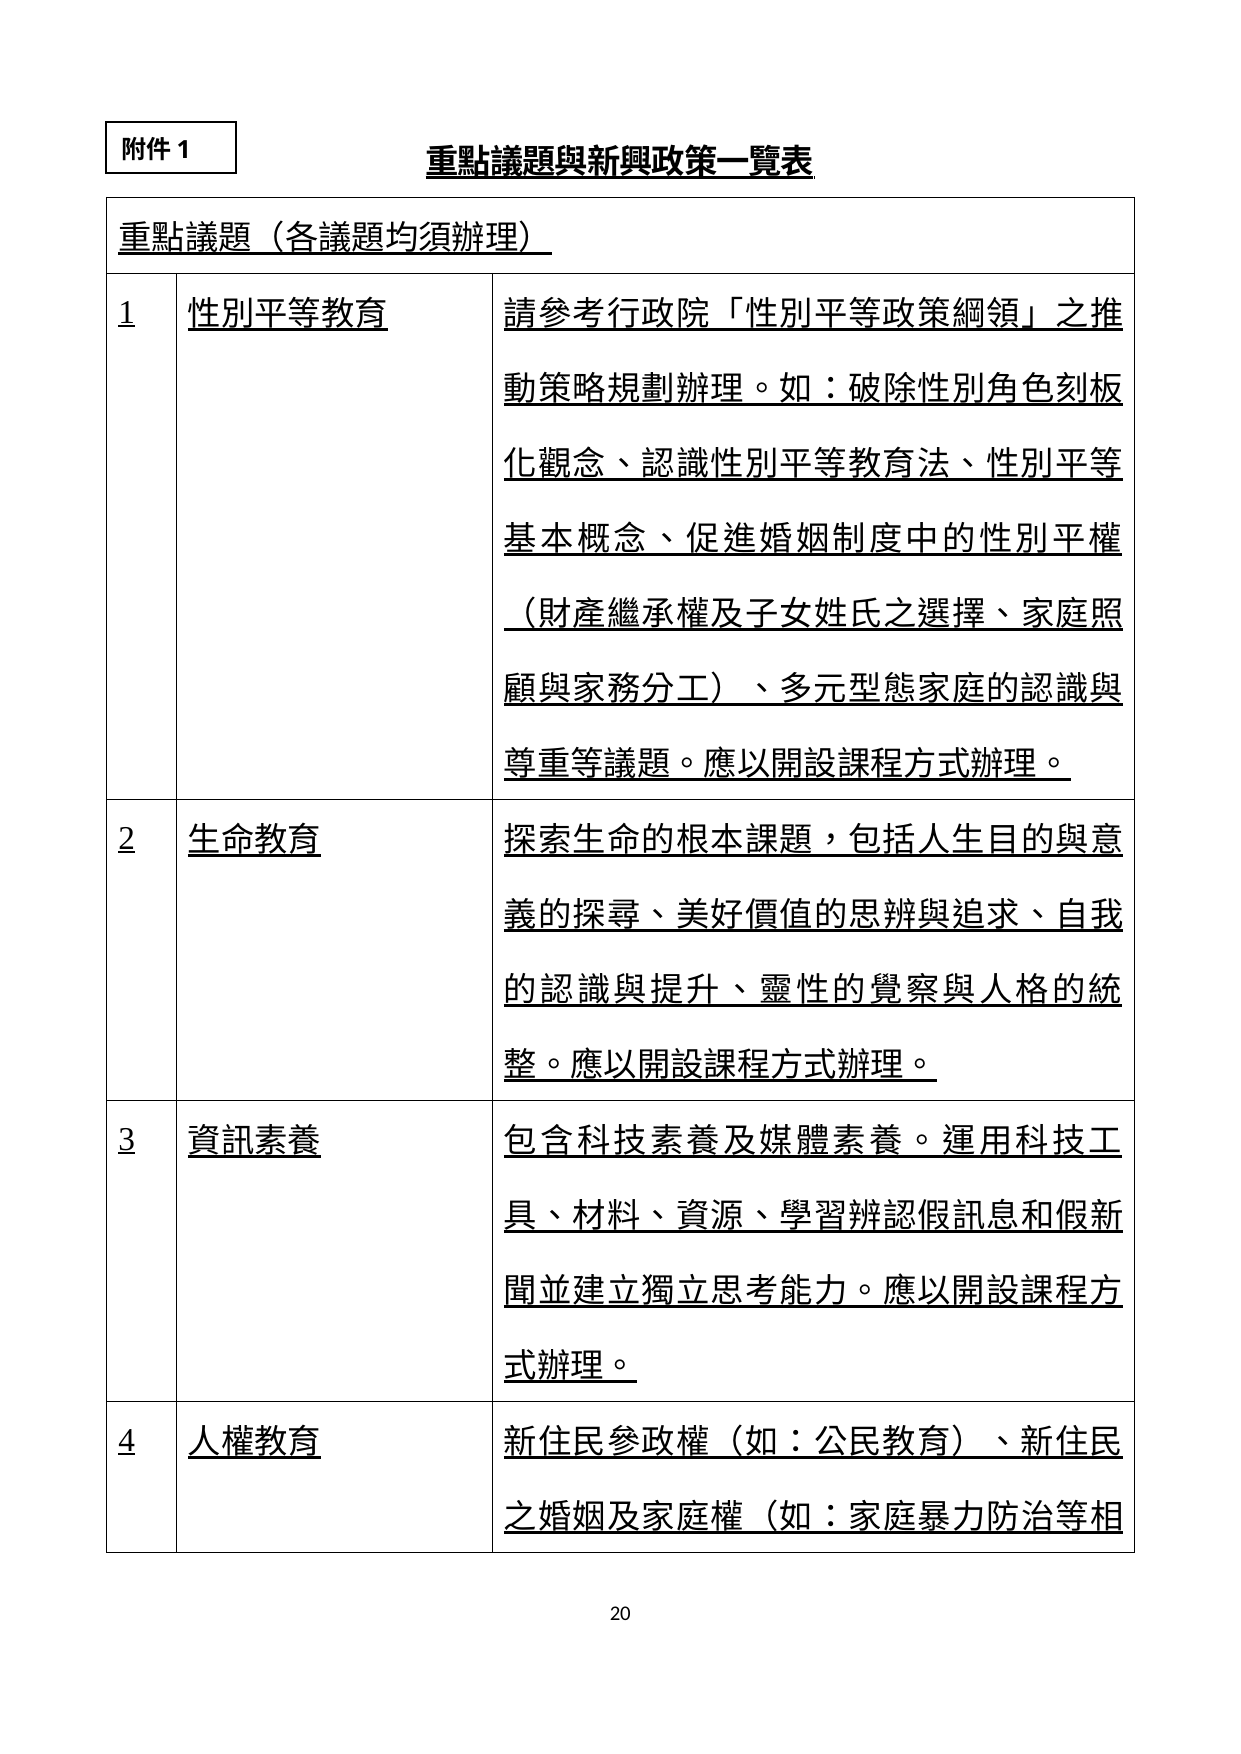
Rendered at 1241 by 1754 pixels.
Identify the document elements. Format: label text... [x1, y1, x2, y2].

table_cell 人權教育 [177, 1402, 492, 1552]
table_cell 4 [107, 1402, 176, 1552]
table_cell 生命教育 [177, 800, 492, 1100]
table_cell 探索生命的根本課題，包括人生目的與意義的探尋、美好價值的思辨與追求、自我的認識與提升、靈性的覺察與人格的統整。應以開設課程方式辦理。 [493, 800, 1134, 1100]
table_cell 包含科技素養及媒體素養。運用科技工具、材料、資源、學習辨認假訊息和假新聞並建立獨立思考能力。應以開設課程方式辦理。 [493, 1101, 1134, 1401]
table_cell 3 [107, 1101, 176, 1401]
table_cell 性別平等教育 [177, 274, 492, 799]
table_header 重點議題（各議題均須辦理） [107, 198, 1134, 273]
table_cell 2 [107, 800, 176, 1100]
table_cell 新住民參政權（如：公民教育）、新住民之婚姻及家庭權（如：家庭暴力防治等相 [493, 1402, 1134, 1552]
table_cell 1 [107, 274, 176, 799]
table_cell 請參考行政院「性別平等政策綱領」之推動策略規劃辦理。如：破除性別角色刻板化觀念、認識性別平等教育法、性別平等基本概念、促進婚姻制度中的性別平權（財產繼承權及子女姓氏之選擇、家庭照顧與家務分工）、多元型態家庭的認識與尊重等議題。應以開設課程方式辦理。 [493, 274, 1134, 799]
table_cell 資訊素養 [177, 1101, 492, 1401]
text 重點議題與新興政策一覽表 [106, 122, 1134, 197]
text 附件1 [121, 129, 221, 166]
